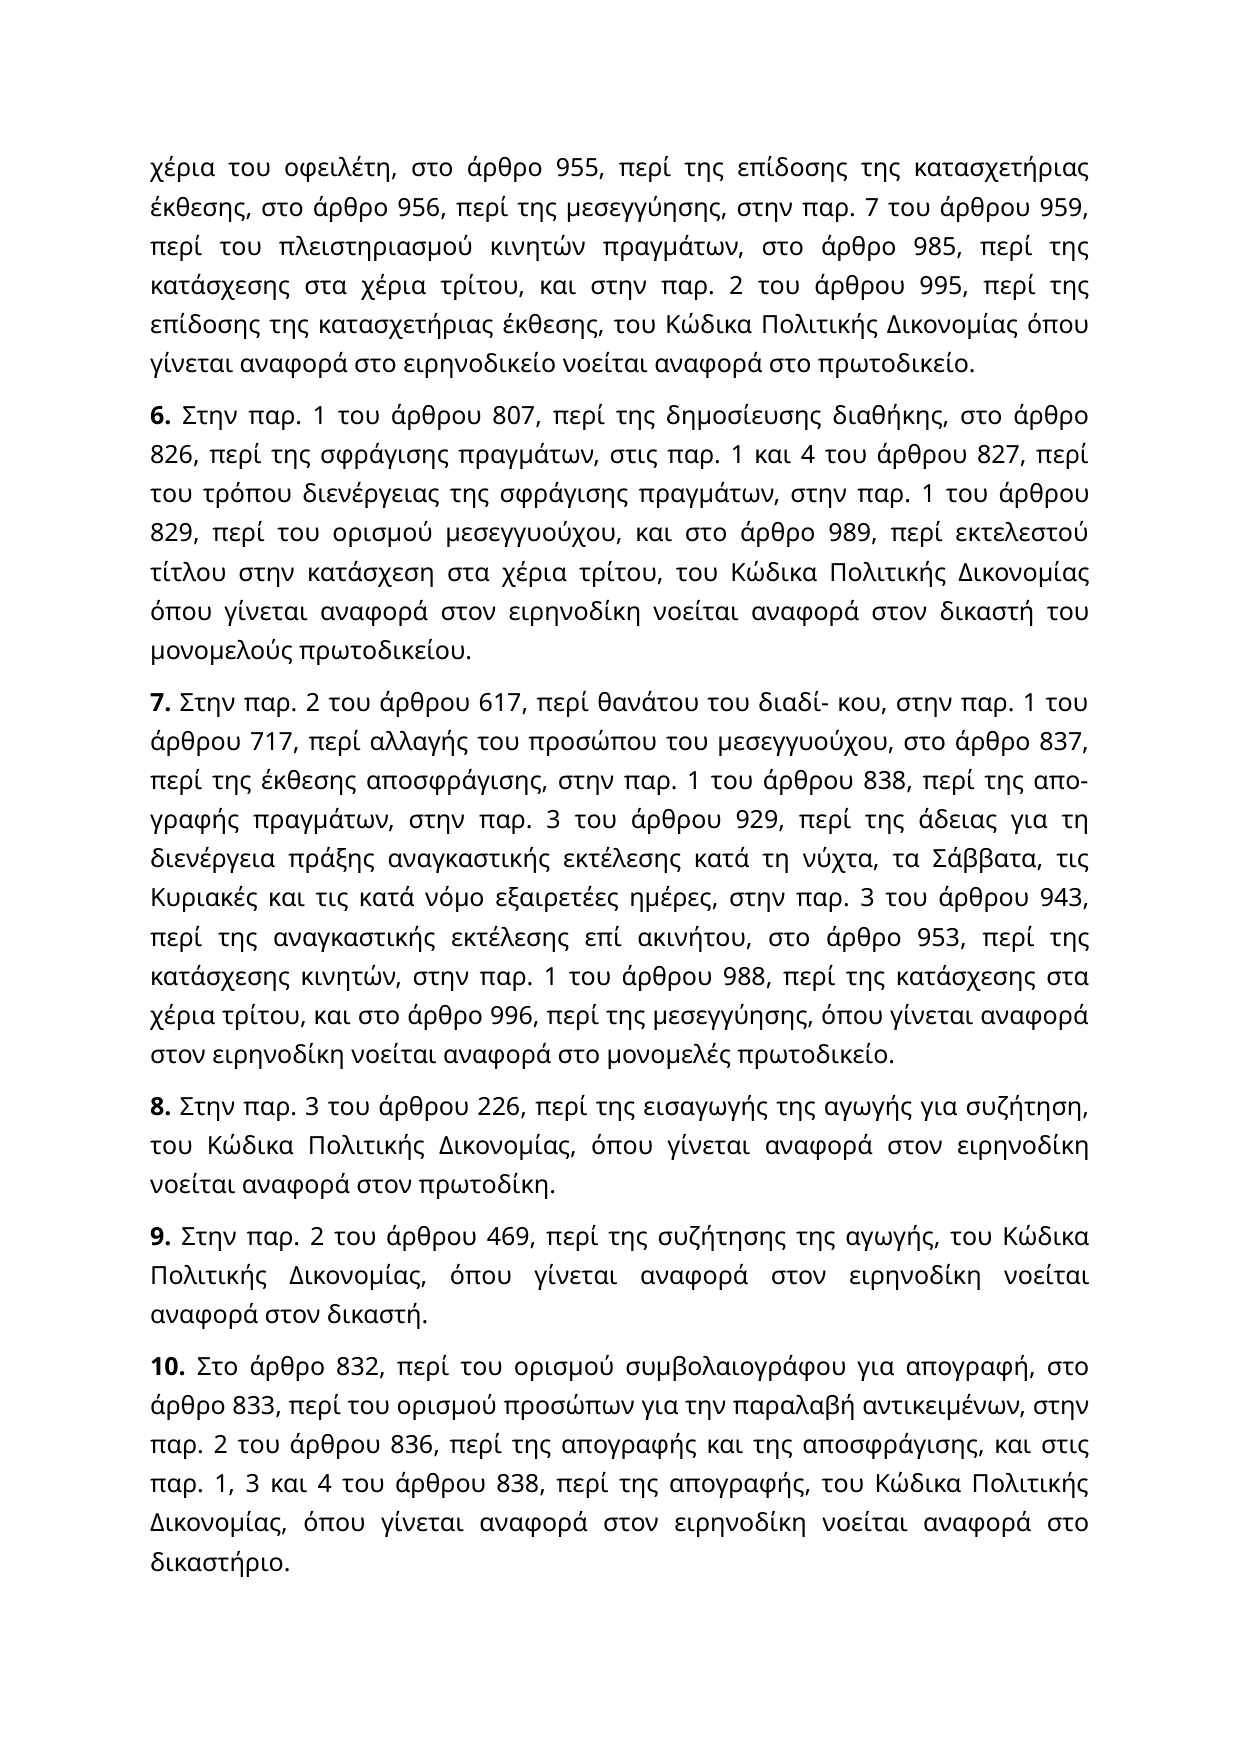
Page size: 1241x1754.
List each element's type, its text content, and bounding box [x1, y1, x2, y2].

text χέρια του οφειλέτη, στο άρθρο 955, περί της επίδοσης της κατασχετήριας έκθεσης, στο άρθρο 956, περί της μεσεγγύησης, στην παρ. 7 του άρθρου 959, περί του πλειστηριασμού κινητών πραγμάτων, στο άρθρο 985, περί της κατάσχεσης στα χέρια τρίτου, και στην παρ. 2 του άρθρου 995, περί της επίδοσης της κατασχετήριας έκθεσης, του Κώδικα Πολιτικής Δικονομίας όπου γίνεται αναφορά στο ειρηνοδικείο νοείται αναφορά στο πρωτοδικείο. [150, 150, 1090, 380]
text 7. Στην παρ. 2 του άρθρου 617, περί θανάτου του διαδί- κου, στην παρ. 1 του άρθρου 717, περί αλλαγής του προσώπου του μεσεγγυούχου, στο άρθρο 837, περί της έκθεσης αποσφράγισης, στην παρ. 1 του άρθρου 838, περί της απο- γραφής πραγμάτων, στην παρ. 3 του άρθρου 929, περί της άδειας για τη διενέργεια πράξης αναγκαστικής εκτέλεσης κατά τη νύχτα, τα Σάββατα, τις Κυριακές και τις κατά νόμο εξαιρετέες ημέρες, στην παρ. 3 του άρθρου 943, περί της αναγκαστικής εκτέλεσης επί ακινήτου, στο άρθρο 953, περί της κατάσχεσης κινητών, στην παρ. 1 του άρθρου 988, περί της κατάσχεσης στα χέρια τρίτου, και στο άρθρο 996, περί της μεσεγγύησης, όπου γίνεται αναφορά στον ειρηνοδίκη νοείται αναφορά στο μονομελές πρωτοδικείο. [150, 684, 1090, 1071]
text 6. Στην παρ. 1 του άρθρου 807, περί της δημοσίευσης διαθήκης, στο άρθρο 826, περί της σφράγισης πραγμάτων, στις παρ. 1 και 4 του άρθρου 827, περί του τρόπου διενέργειας της σφράγισης πραγμάτων, στην παρ. 1 του άρθρου 829, περί του ορισμού μεσεγγυούχου, και στο άρθρο 989, περί εκτελεστού τίτλου στην κατάσχεση στα χέρια τρίτου, του Κώδικα Πολιτικής Δικονομίας όπου γίνεται αναφορά στον ειρηνοδίκη νοείται αναφορά στον δικαστή του μονομελούς πρωτοδικείου. [150, 397, 1090, 667]
text 9. Στην παρ. 2 του άρθρου 469, περί της συζήτησης της αγωγής, του Κώδικα Πολιτικής Δικονομίας, όπου γίνεται αναφορά στον ειρηνοδίκη νοείται αναφορά στον δικαστή. [150, 1218, 1090, 1331]
text 8. Στην παρ. 3 του άρθρου 226, περί της εισαγωγής της αγωγής για συζήτηση, του Κώδικα Πολιτικής Δικονομίας, όπου γίνεται αναφορά στον ειρηνοδίκη νοείται αναφορά στον πρωτοδίκη. [150, 1088, 1090, 1201]
text 10. Στο άρθρο 832, περί του ορισμού συμβολαιογράφου για απογραφή, στο άρθρο 833, περί του ορισμού προσώπων για την παραλαβή αντικειμένων, στην παρ. 2 του άρθρου 836, περί της απογραφής και της αποσφράγισης, και στις παρ. 1, 3 και 4 του άρθρου 838, περί της απογραφής, του Κώδικα Πολιτικής Δικονομίας, όπου γίνεται αναφορά στον ειρηνοδίκη νοείται αναφορά στο δικαστήριο. [150, 1348, 1090, 1578]
